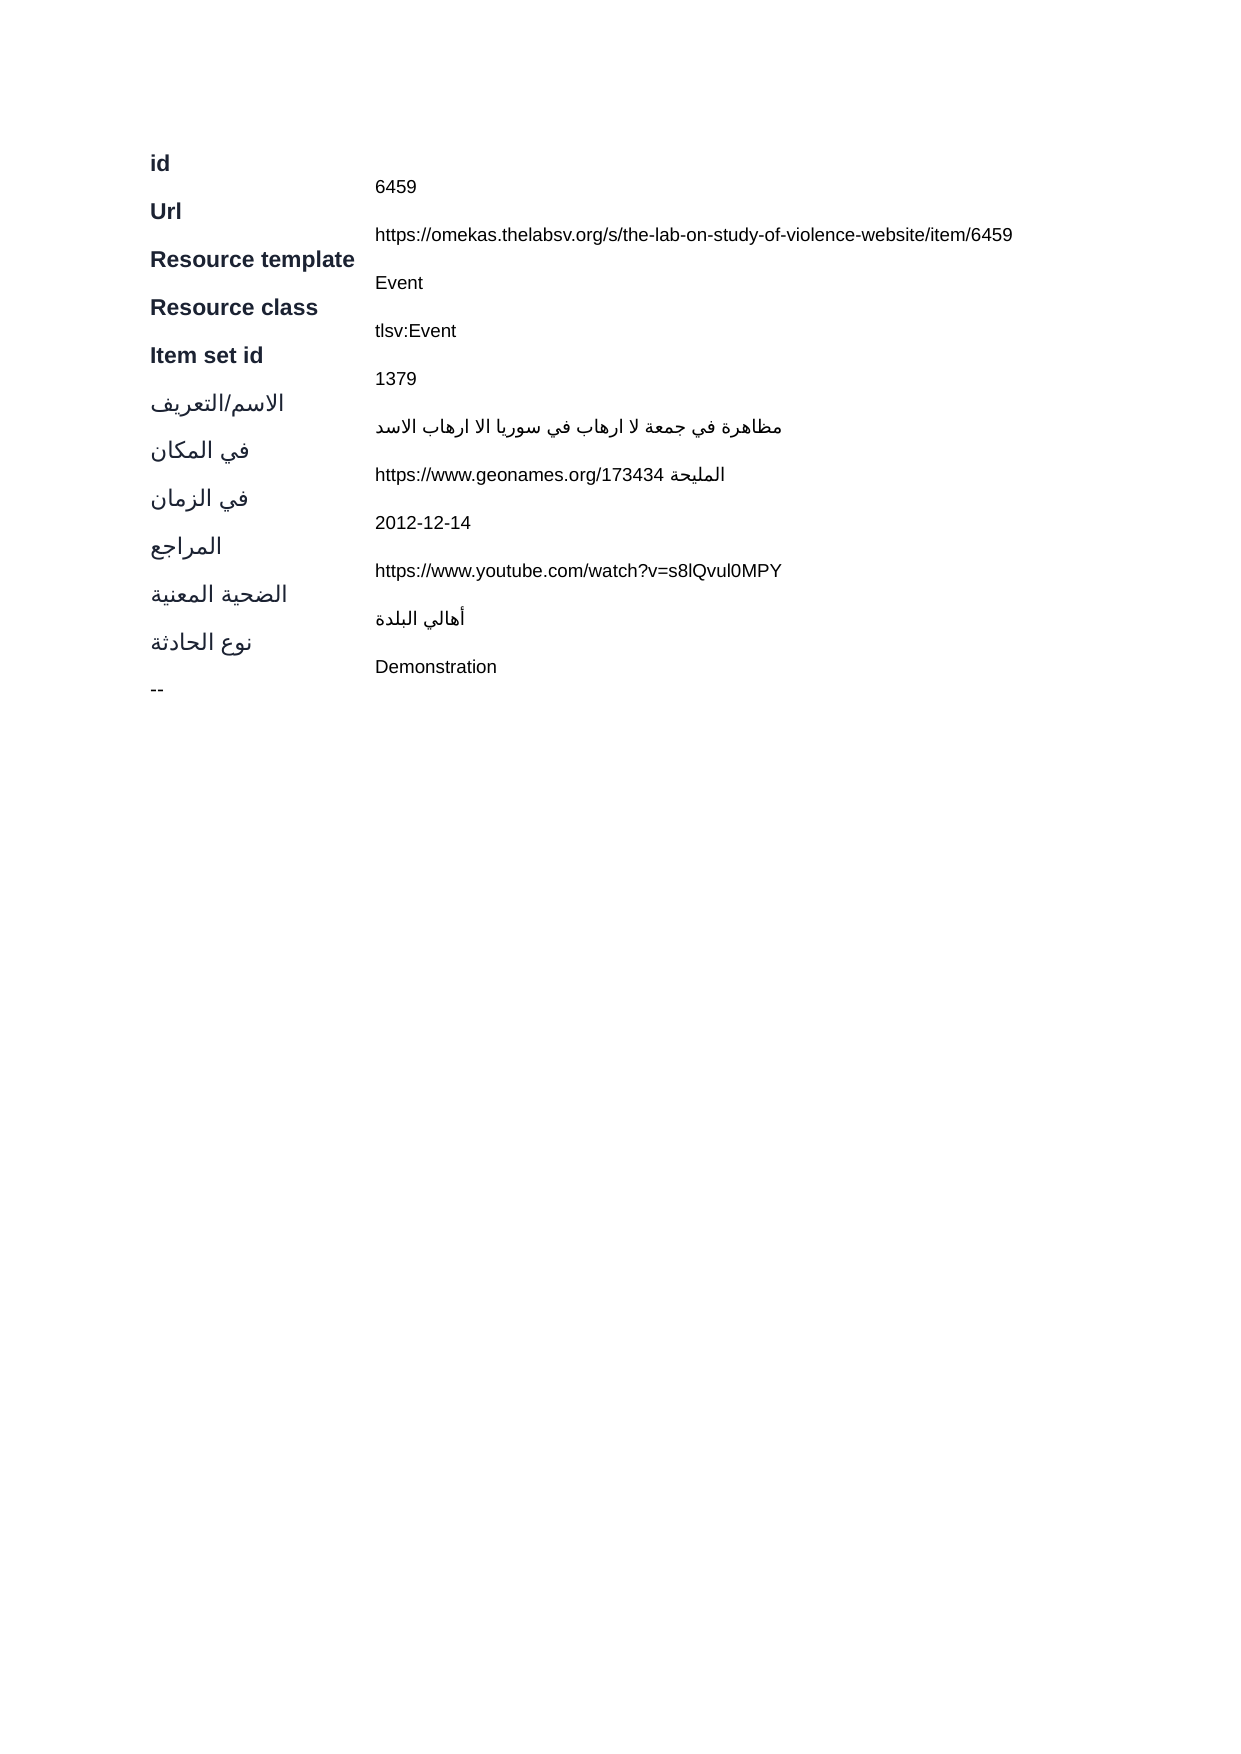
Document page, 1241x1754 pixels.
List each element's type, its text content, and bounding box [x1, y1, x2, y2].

text https://www.youtube.com/watch?v=s8lQvul0MPY [375, 560, 1090, 581]
text -- [150, 677, 1090, 701]
text 2012-12-14 [375, 512, 1090, 533]
text Item set id [150, 342, 1090, 368]
text المراجع [150, 533, 1090, 560]
text الاسم/التعريف [150, 389, 1090, 416]
text Event [375, 272, 1090, 294]
text في الزمان [150, 485, 1090, 512]
text id [150, 150, 1090, 176]
text أهالي البلدة [375, 608, 1090, 629]
text 1379 [375, 368, 1090, 389]
text https://omekas.thelabsv.org/s/the-lab-on-study-of-violence-website/item/6459 [375, 224, 1090, 246]
text Demonstration [375, 656, 1090, 677]
text مظاهرة في جمعة لا ارهاب في سوريا الا ارهاب الاسد [375, 416, 1090, 437]
text نوع الحادثة [150, 629, 1090, 656]
text tlsv:Event [375, 320, 1090, 342]
text Resource class [150, 294, 1090, 320]
text في المكان [150, 437, 1090, 464]
text Url [150, 198, 1090, 224]
text https://www.geonames.org/173434 المليحة [375, 464, 1090, 485]
text Resource template [150, 246, 1090, 272]
text 6459 [375, 176, 1090, 198]
text الضحية المعنية [150, 581, 1090, 608]
